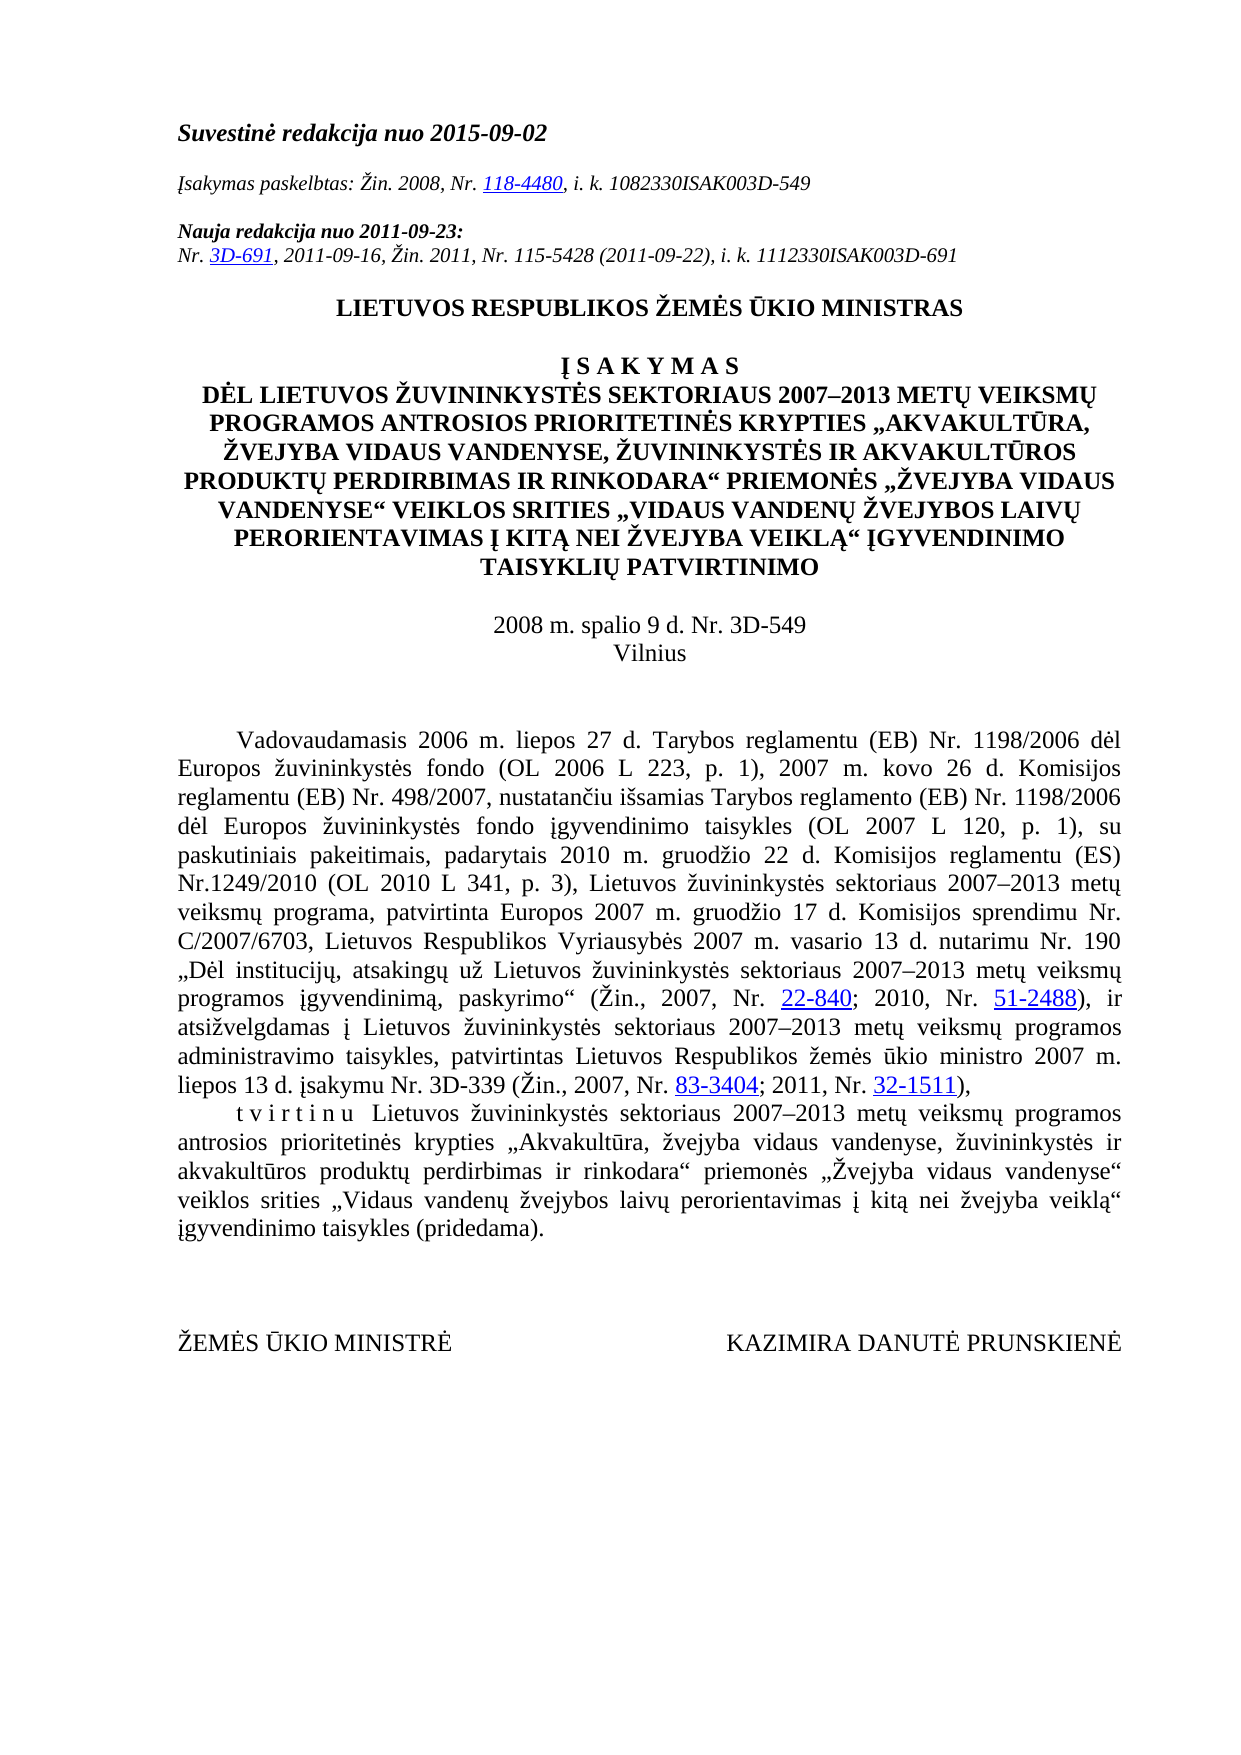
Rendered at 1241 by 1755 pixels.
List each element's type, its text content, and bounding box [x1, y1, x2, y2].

text Nauja redakcija nuo 2011-09-23: [177, 219, 1122, 243]
text Vilnius [177, 638, 1122, 667]
text Nr. 3D-691, 2011-09-16, Žin. 2011, Nr. 115-5428 (2011-09-22), i. k. 1112330ISAK003D-691 [177, 243, 1122, 267]
text Suvestinė redakcija nuo 2015-09-02 [177, 118, 1122, 147]
text 2008 m. spalio 9 d. Nr. 3D-549 [177, 610, 1122, 638]
text Dėl Lietuvos žuvininkystės sektoriaus 2007–2013 metų veiksmų programos ANTROSIOS PRIORITETINĖS KRYPTIES „AKVAKULTŪRA, ŽVEJYBA VIDAUS VANDENYSE, ŽUVININKYSTĖS IR AKVAKULTŪROS PRODUKTŲ PERDIRBIMAS IR RINKODARA“ PRIEMONĖS „ŽVEJYBA VIDAUS VANDENYSE“ VEIKLOS SRITIES „VIDAUS VANDENŲ ŽVEJYBOS LAIVŲ PERORIENTAVIMAS Į KITĄ NEI ŽVEJYBA VEIKLĄ“ ĮGYVENDINIMO TAISYKLIŲ patvirtinimo [177, 380, 1122, 581]
text Lietuvos respublikos žemės ūkio ministras [177, 293, 1122, 322]
text Vadovaudamasis 2006 m. liepos 27 d. Tarybos reglamentu (EB) Nr. 1198/2006 dėl Europos žuvininkystės fondo (OL 2006 L 223, p. 1), 2007 m. kovo 26 d. Komisijos reglamentu (EB) Nr. 498/2007, nustatančiu išsamias Tarybos reglamento (EB) Nr. 1198/2006 dėl Europos žuvininkystės fondo įgyvendinimo taisykles (OL 2007 L 120, p. 1), su paskutiniais pakeitimais, padarytais 2010 m. gruodžio 22 d. Komisijos reglamentu (ES) Nr.1249/2010 (OL 2010 L 341, p. 3), Lietuvos žuvininkystės sektoriaus 2007–2013 metų veiksmų programa, patvirtinta Europos 2007 m. gruodžio 17 d. Komisijos sprendimu Nr. C/2007/6703, Lietuvos Respublikos Vyriausybės 2007 m. vasario 13 d. nutarimu Nr. 190 „Dėl institucijų, atsakingų už Lietuvos žuvininkystės sektoriaus 2007–2013 metų veiksmų programos įgyvendinimą, paskyrimo“ (Žin., 2007, Nr. 22-840; 2010, Nr. 51-2488), ir atsižvelgdamas į Lietuvos žuvininkystės sektoriaus 2007–2013 metų veiksmų programos administravimo taisykles, patvirtintas Lietuvos Respublikos žemės ūkio ministro 2007 m. liepos 13 d. įsakymu Nr. 3D-339 (Žin., 2007, Nr. 83-3404; 2011, Nr. 32-1511), [177, 725, 1122, 1098]
text ŽEMĖS ŪKIO MINISTRĖ KAZIMIRA DANUTĖ PRUNSKIENĖ [177, 1328, 1122, 1357]
text ĮSAKYMAS [177, 351, 1122, 380]
text Įsakymas paskelbtas: Žin. 2008, Nr. 118-4480, i. k. 1082330ISAK003D-549 [177, 171, 1122, 195]
text tvirtinu Lietuvos žuvininkystės sektoriaus 2007–2013 metų veiksmų programos antrosios prioritetinės krypties „Akvakultūra, žvejyba vidaus vandenyse, žuvininkystės ir akvakultūros produktų perdirbimas ir rinkodara“ priemonės „Žvejyba vidaus vandenyse“ veiklos srities „Vidaus vandenų žvejybos laivų perorientavimas į kitą nei žvejyba veiklą“ įgyvendinimo taisykles (pridedama). [177, 1098, 1122, 1242]
